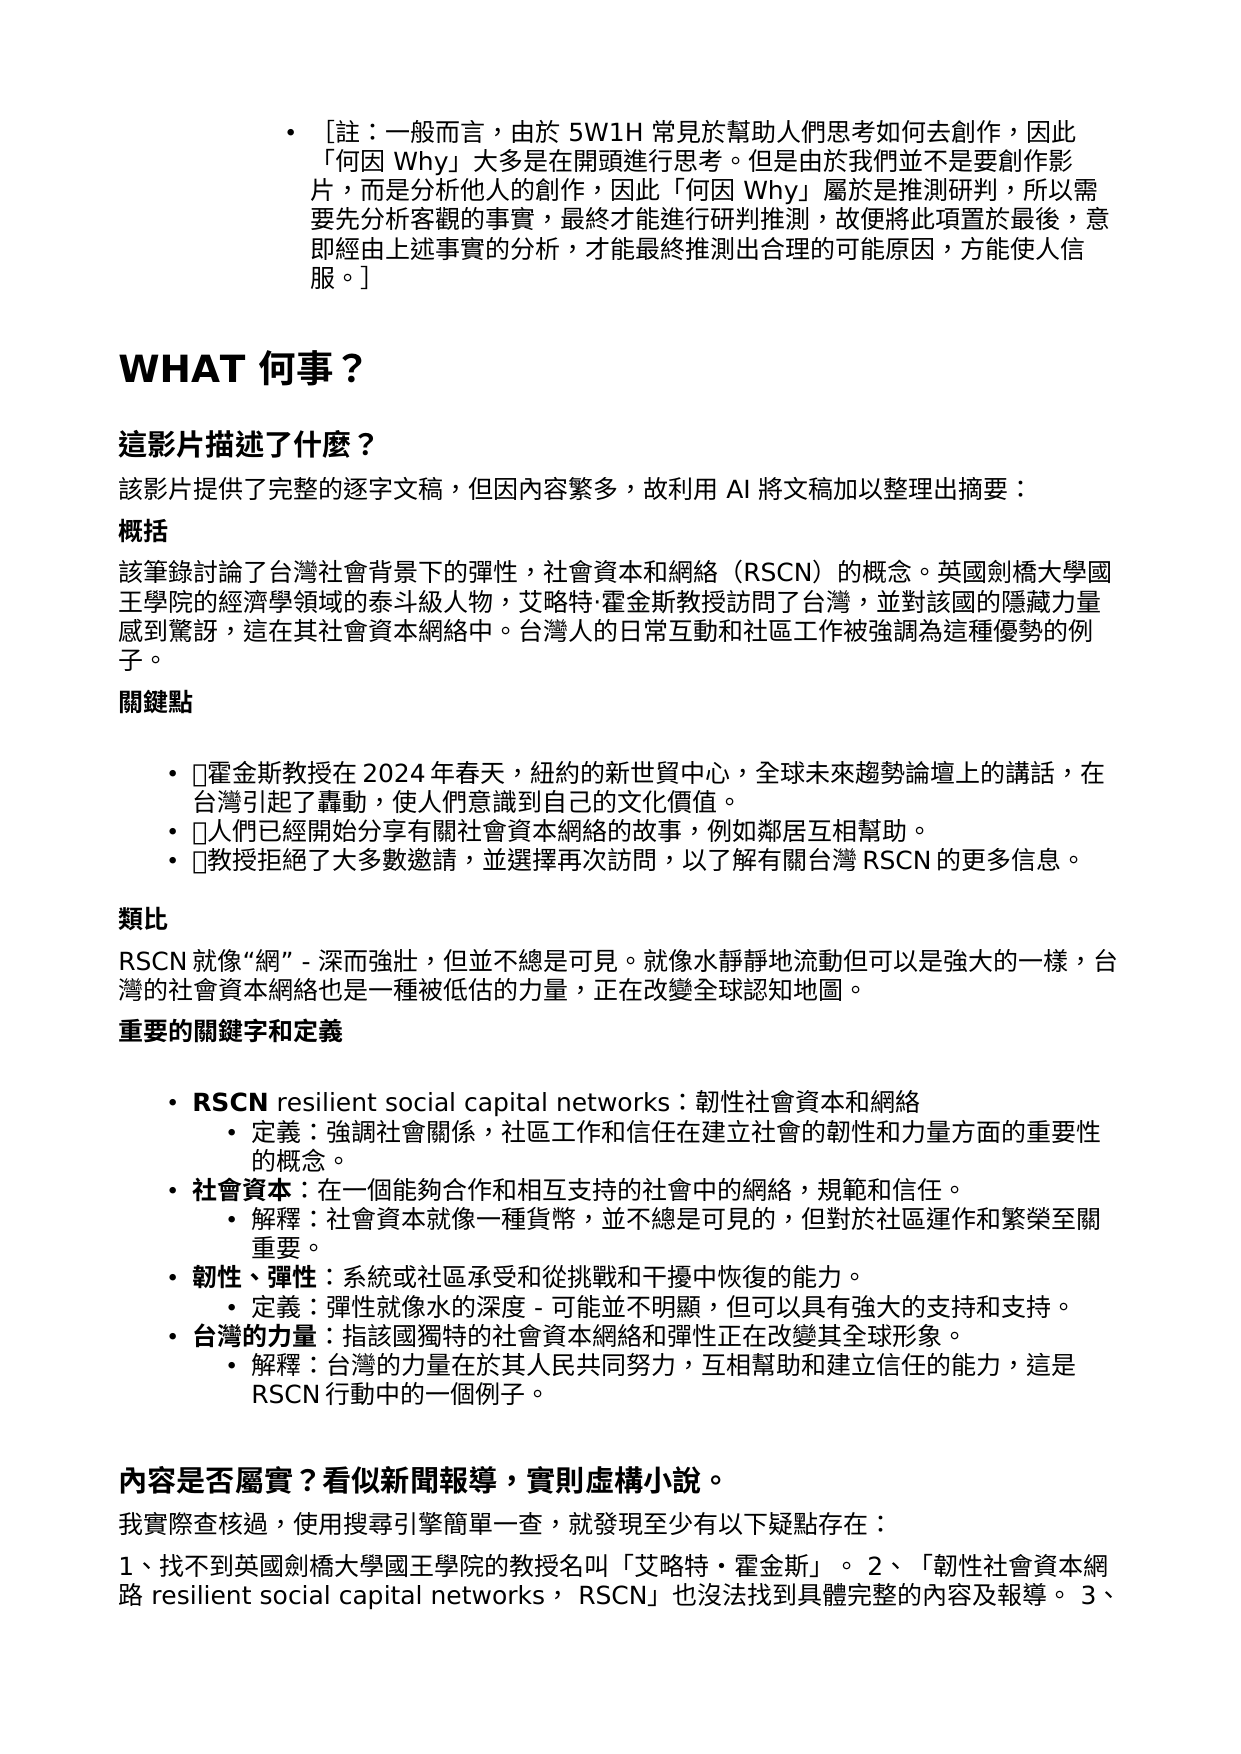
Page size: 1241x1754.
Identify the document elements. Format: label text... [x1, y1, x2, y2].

text 我實際查核過，使用搜尋引擎簡單一查，就發現至少有以下疑點存在： [118, 1510, 1122, 1539]
text 重要的關鍵字和定義 [118, 1017, 1122, 1047]
text 該影片提供了完整的逐字文稿，但因內容繁多，故利用 AI 將文稿加以整理出摘要： [118, 475, 1122, 504]
list 韌性、彈性：系統或社區承受和從挑戰和干擾中恢復的能力。 [177, 1264, 1122, 1293]
subtitle WHAT 何事？ [118, 348, 1122, 391]
list 🌟霍金斯教授在2024年春天，紐約的新世貿中心，全球未來趨勢論壇上的講話，在台灣引起了轟動，使人們意識到自己的文化價值。 [177, 759, 1122, 817]
subtitle 內容是否屬實？看似新聞報導，實則虛構小說。 [118, 1464, 1122, 1498]
list 社會資本：在一個能夠合作和相互支持的社會中的網絡，規範和信任。 [177, 1176, 1122, 1205]
text 關鍵點 [118, 688, 1122, 717]
list RSCN resilient social capital networks：韌性社會資本和網絡 [177, 1089, 1122, 1118]
text 類比 [118, 905, 1122, 934]
list 定義：彈性就像水的深度 - 可能並不明顯，但可以具有強大的支持和支持。 [236, 1293, 1122, 1322]
text 概括 [118, 517, 1122, 546]
text RSCN就像“網” - 深而強壯，但並不總是可見。就像水靜靜地流動但可以是強大的一樣，台灣的社會資本網絡也是一種被低估的力量，正在改變全球認知地圖。 [118, 947, 1122, 1005]
list 台灣的力量：指該國獨特的社會資本網絡和彈性正在改變其全球形象。 [177, 1322, 1122, 1351]
list 👥人們已經開始分享有關社會資本網絡的故事，例如鄰居互相幫助。 [177, 817, 1122, 846]
text 該筆錄討論了台灣社會背景下的彈性，社會資本和網絡（RSCN）的概念。英國劍橋大學國王學院的經濟學領域的泰斗級人物，艾略特‧霍金斯教授訪問了台灣，並對該國的隱藏力量感到驚訝，這在其社會資本網絡中。台灣人的日常互動和社區工作被強調為這種優勢的例子。 [118, 558, 1122, 675]
list 解釋：台灣的力量在於其人民共同努力，互相幫助和建立信任的能力，這是RSCN行動中的一個例子。 [236, 1351, 1122, 1409]
text 1、找不到英國劍橋大學國王學院的教授名叫「艾略特・霍金斯」。 2、「韌性社會資本網路 resilient social capital networks， RSCN」也沒法找到具體完整的內容及報導。 3、 [118, 1552, 1122, 1610]
list 💡教授拒絕了大多數邀請，並選擇再次訪問，以了解有關台灣RSCN的更多信息。 [177, 846, 1122, 876]
subtitle 這影片描述了什麼？ [118, 429, 1122, 463]
list ［註：一般而言，由於 5W1H 常見於幫助人們思考如何去創作，因此「何因 Why」大多是在開頭進行思考。但是由於我們並不是要創作影片，而是分析他人的創作，因此「何因 Why」屬於是推測研判，所以需要先分析客觀的事實，最終才能進行研判推測，故便將此項置於最後，意即經由上述事實的分析，才能最終推測出合理的可能原因，方能使人信服。］ [295, 118, 1122, 293]
list 解釋：社會資本就像一種貨幣，並不總是可見的，但對於社區運作和繁榮至關重要。 [236, 1205, 1122, 1264]
list 定義：強調社會關係，社區工作和信任在建立社會的韌性和力量方面的重要性的概念。 [236, 1118, 1122, 1176]
